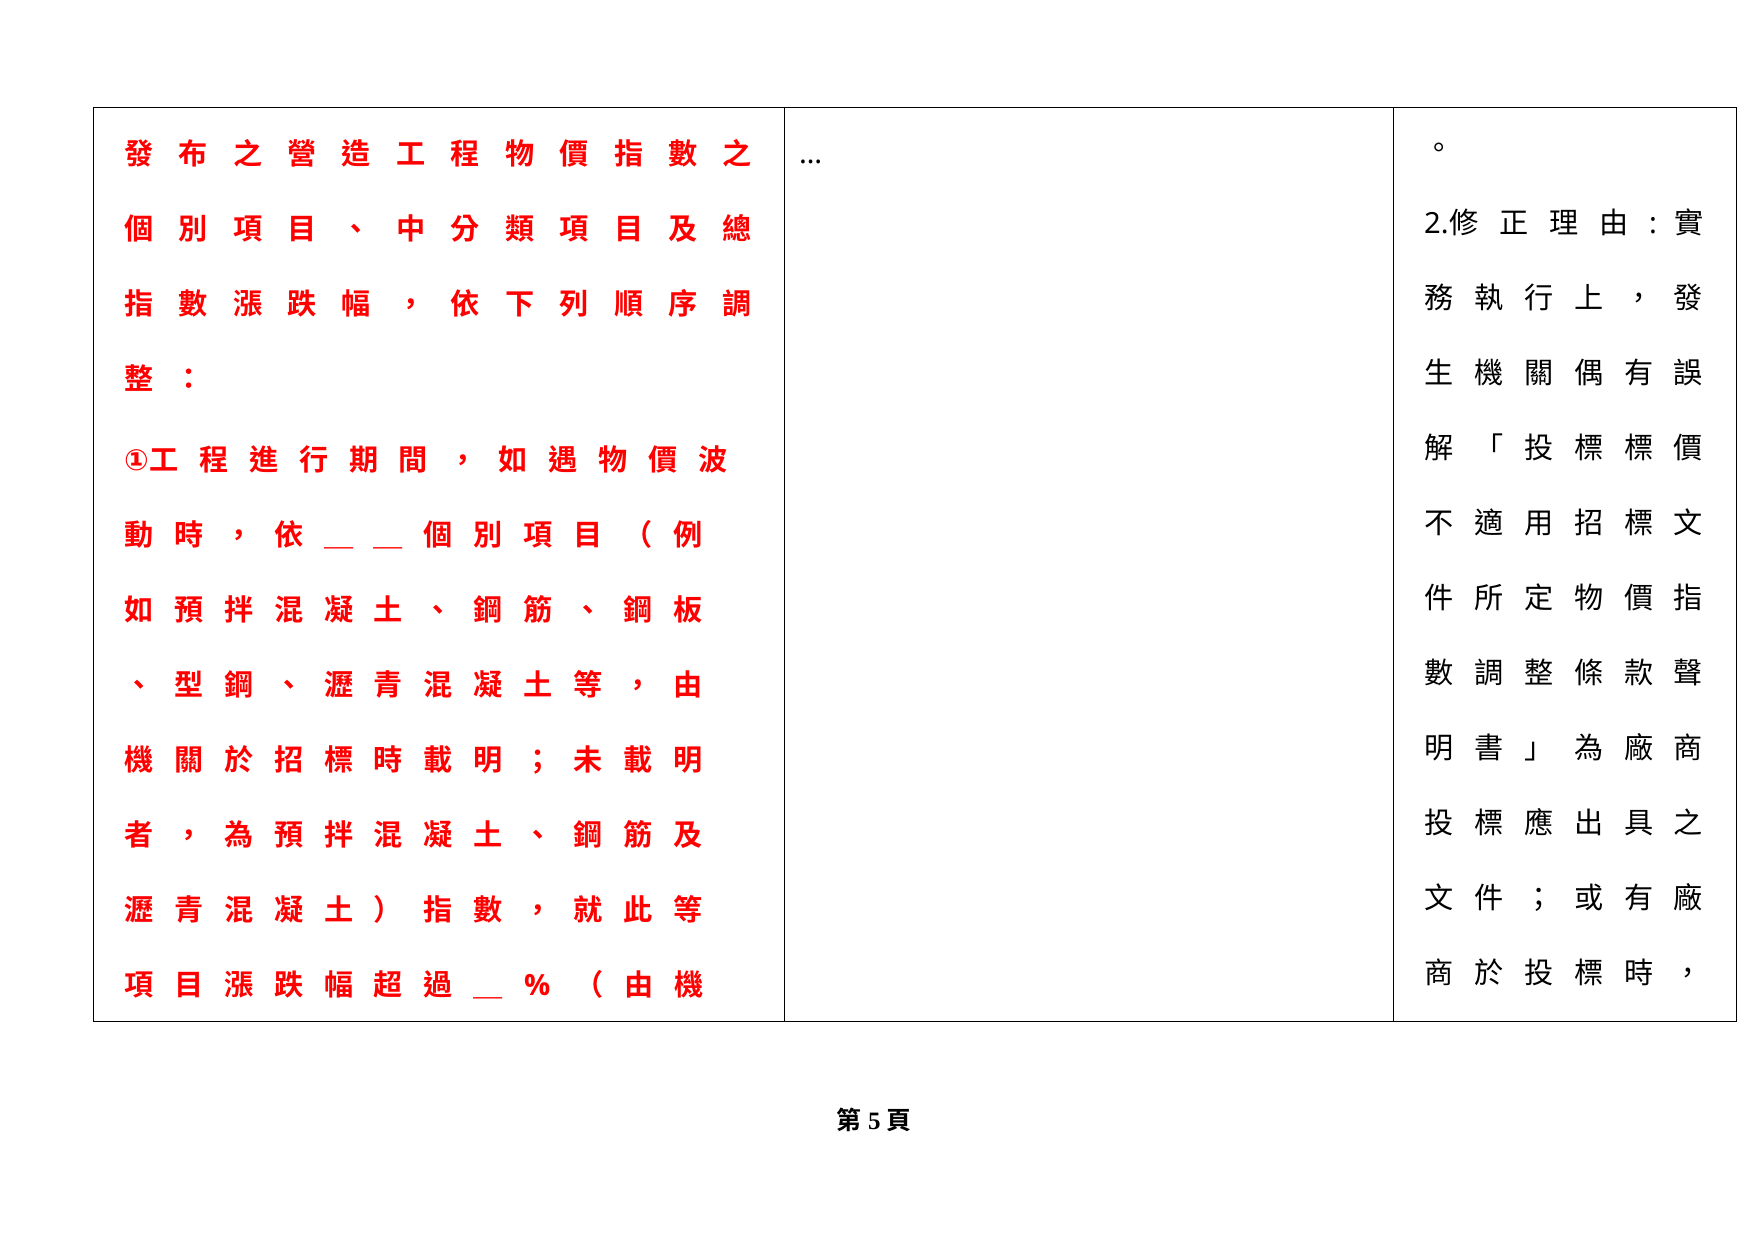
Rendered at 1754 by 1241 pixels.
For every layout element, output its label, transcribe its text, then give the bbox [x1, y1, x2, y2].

table_cell 發布之營造工程物價指數之個別項目、中分類項目及總指數漲跌幅，依下列順序調整： ①工程進行期間，如遇物價波動時，依＿＿個別項目（例如預拌混凝土、鋼筋、鋼板、型鋼、瀝青混凝土等，由機關於招標時載明；未載明者，為預拌混凝土、鋼筋及瀝青混凝土）指數，就此等項目漲跌幅超過＿%（由機 [94, 108, 784, 1021]
table_cell … [785, 108, 1393, 1021]
table_cell 。 2.修正理由:實務執行上，發生機關偶有誤解「投標標價不適用招標文件所定物價指數調整條款聲明書」為廠商投標應出具之文件；或有廠商於投標時， [1394, 108, 1736, 1021]
